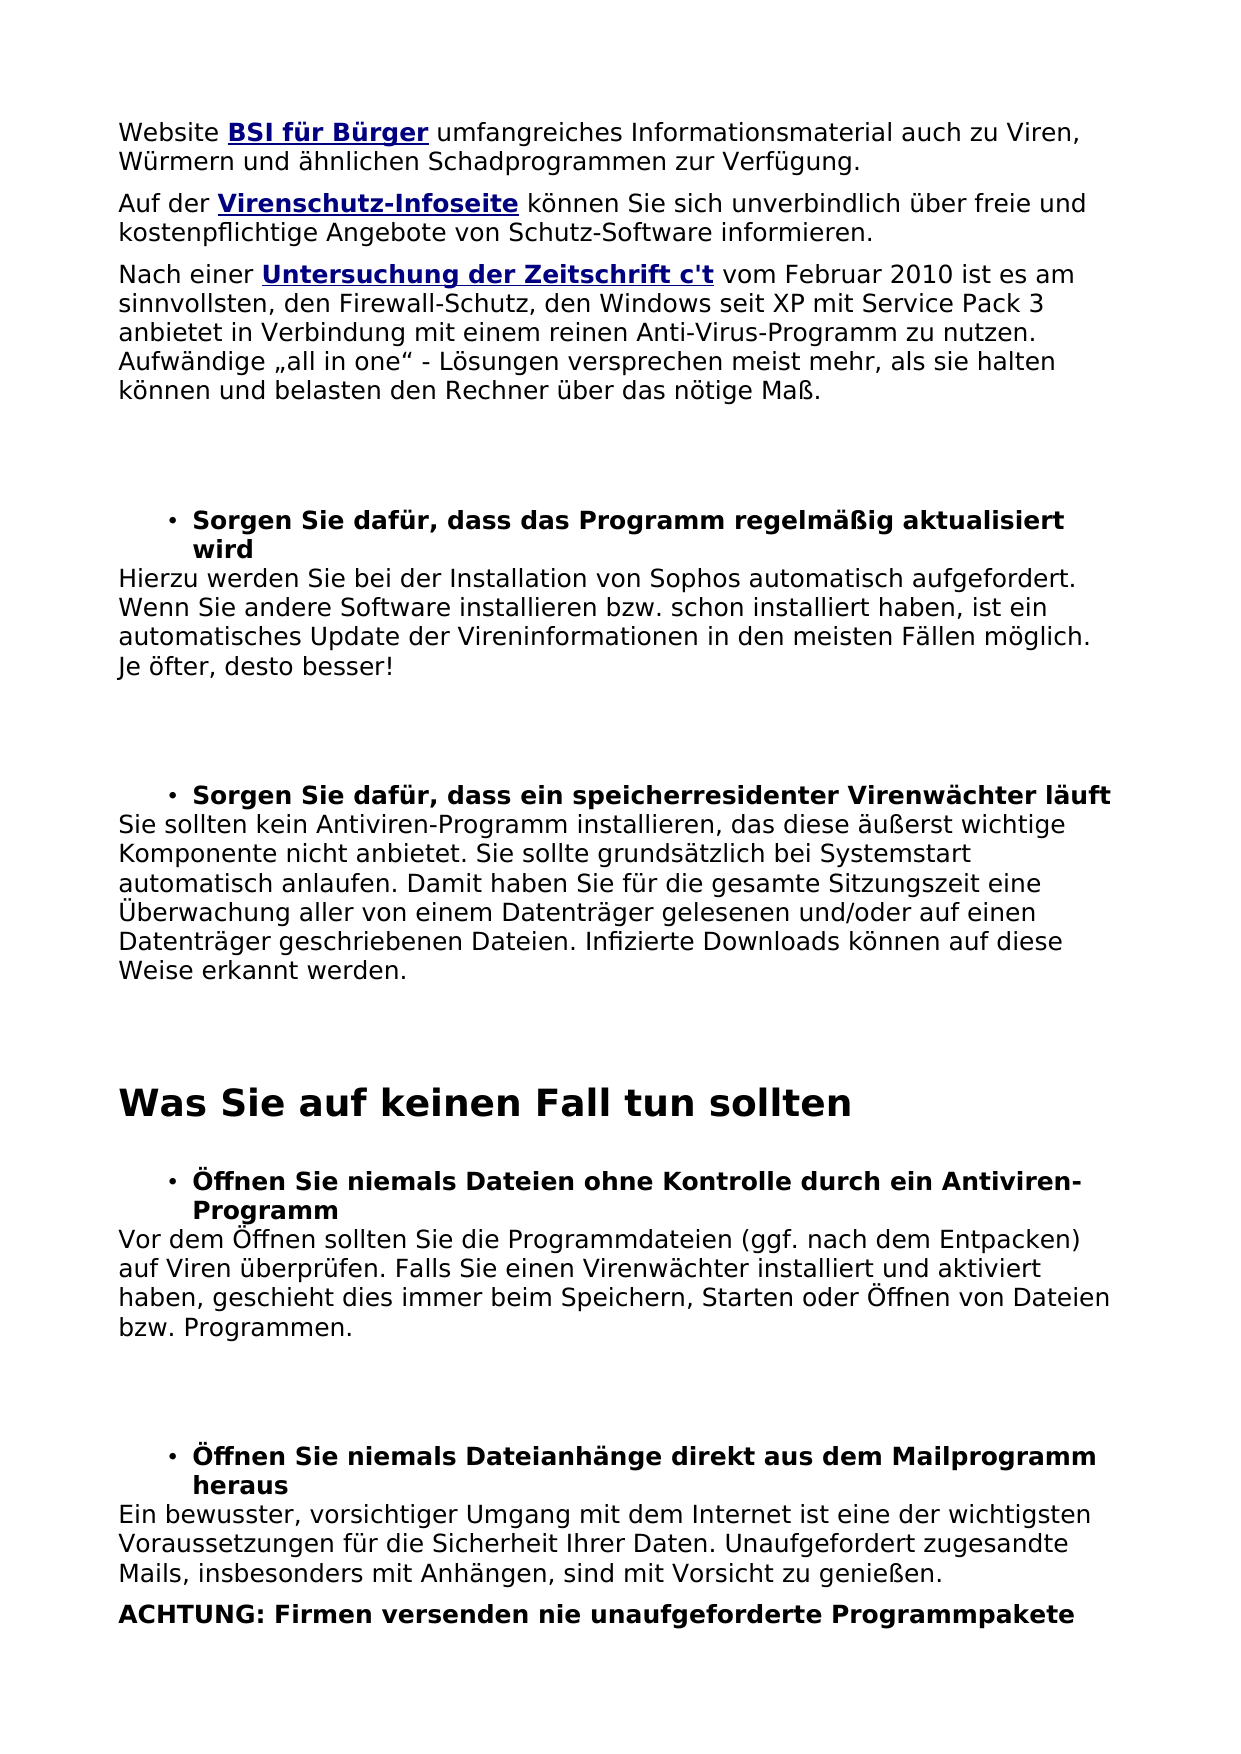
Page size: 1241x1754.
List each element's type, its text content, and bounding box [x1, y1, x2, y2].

text Sie sollten kein Antiviren-Programm installieren, das diese äußerst wichtige Komponente nicht anbietet. Sie sollte grundsätzlich bei Systemstart automatisch anlaufen. Damit haben Sie für die gesamte Sitzungszeit eine Überwachung aller von einem Datenträger gelesenen und/oder auf einen Datenträger geschriebenen Dateien. Infizierte Downloads können auf diese Weise erkannt werden. [118, 810, 1122, 1044]
text Vor dem Öffnen sollten Sie die Programmdateien (ggf. nach dem Entpacken) auf Viren überprüfen. Falls Sie einen Virenwächter installiert und aktiviert haben, geschieht dies immer beim Speichern, Starten oder Öffnen von Dateien bzw. Programmen. [118, 1225, 1122, 1400]
text ACHTUNG: Firmen versenden nie unaufgeforderte Programmpakete [118, 1601, 1122, 1630]
list Öffnen Sie niemals Dateianhänge direkt aus dem Mailprogramm heraus [177, 1442, 1122, 1501]
list Sorgen Sie dafür, dass ein speicherresidenter Virenwächter läuft [177, 781, 1122, 810]
list Sorgen Sie dafür, dass das Programm regelmäßig aktualisiert wird [177, 506, 1122, 564]
list Öffnen Sie niemals Dateien ohne Kontrolle durch ein Antiviren-Programm [177, 1167, 1122, 1225]
subtitle Was Sie auf keinen Fall tun sollten [118, 1081, 1122, 1125]
text Auf der Virenschutz-Infoseite können Sie sich unverbindlich über freie und kostenpflichtige Angebote von Schutz-Software informieren. [118, 189, 1122, 247]
text Nach einer Untersuchung der Zeitschrift c't vom Februar 2010 ist es am sinnvollsten, den Firewall-Schutz, den Windows seit XP mit Service Pack 3 anbietet in Verbindung mit einem reinen Anti-Virus-Programm zu nutzen. Aufwändige „all in one“ - Lösungen versprechen meist mehr, als sie halten können und belasten den Rechner über das nötige Maß. [118, 260, 1122, 464]
text Website BSI für Bürger umfangreiches Informationsmaterial auch zu Viren, Würmern und ähnlichen Schadprogrammen zur Verfügung. [118, 118, 1122, 176]
text Ein bewusster, vorsichtiger Umgang mit dem Internet ist eine der wichtigsten Voraussetzungen für die Sicherheit Ihrer Daten. Unaufgefordert zugesandte Mails, insbesonders mit Anhängen, sind mit Vorsicht zu genießen. [118, 1501, 1122, 1588]
text Hierzu werden Sie bei der Installation von Sophos automatisch aufgefordert. Wenn Sie andere Software installieren bzw. schon installiert haben, ist ein automatisches Update der Vireninformationen in den meisten Fällen möglich. Je öfter, desto besser! [118, 564, 1122, 739]
